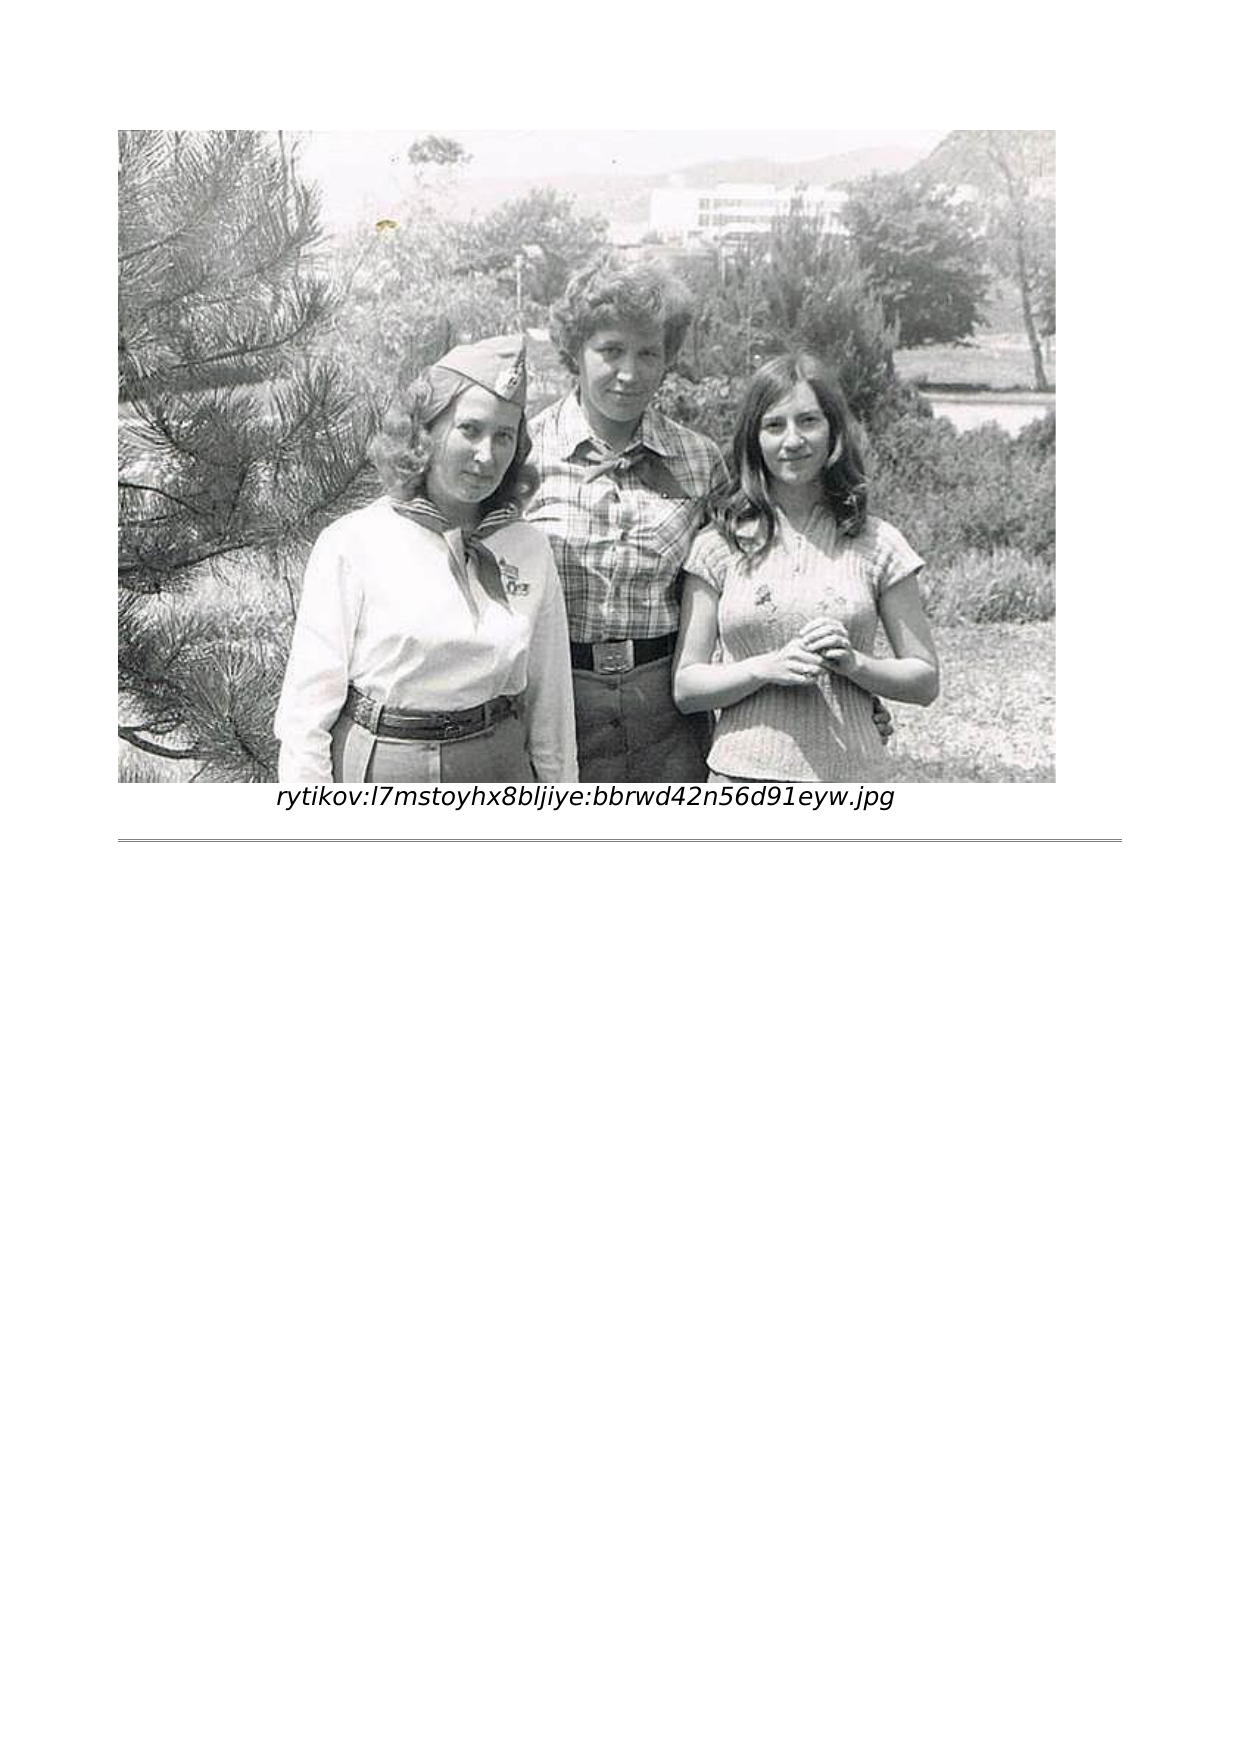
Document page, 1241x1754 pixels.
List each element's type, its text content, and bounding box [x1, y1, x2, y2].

picture [118, 130, 1056, 783]
text rytikov:l7mstoyhx8bljiye:bbrwd42n56d91eyw.jpg [118, 783, 1056, 812]
